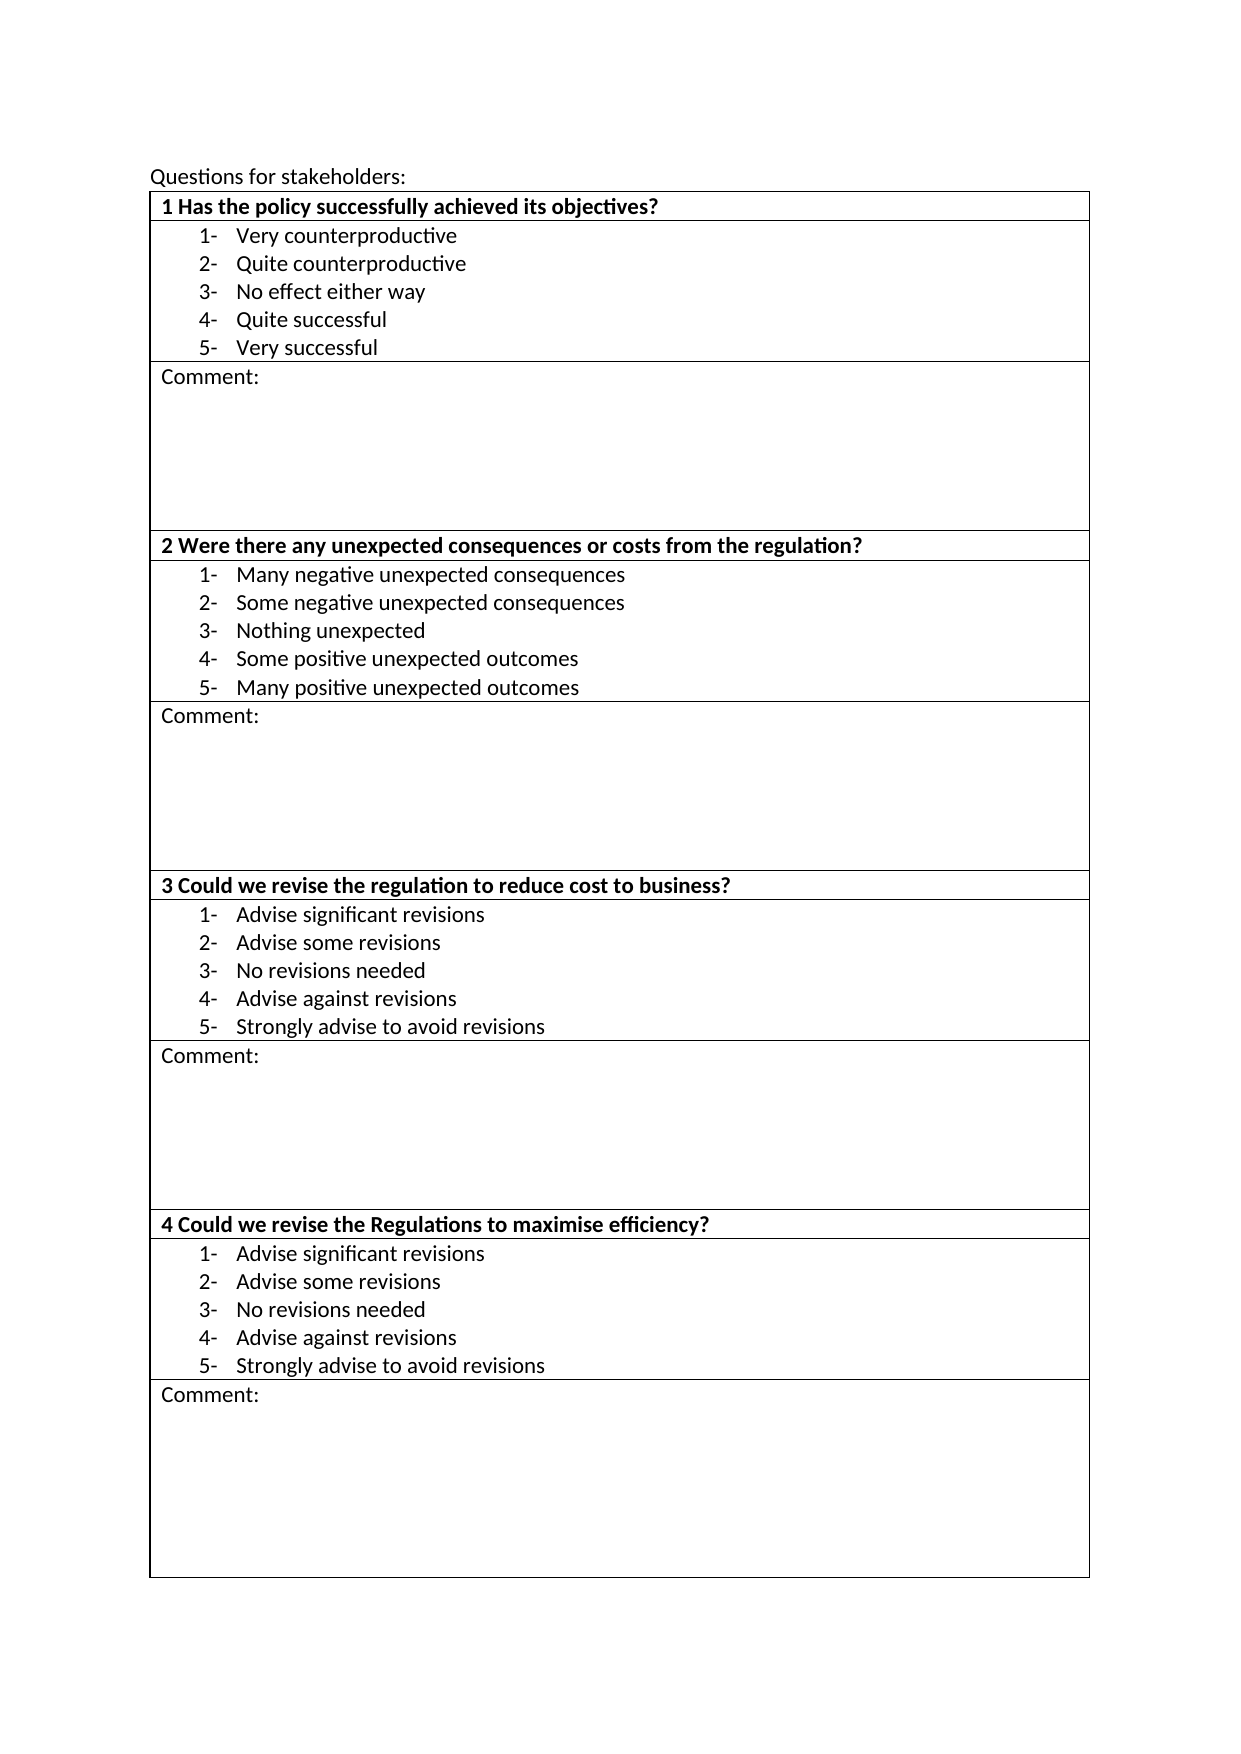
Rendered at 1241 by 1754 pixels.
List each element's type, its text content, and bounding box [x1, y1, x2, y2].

table_cell Advise significant revisions Advise some revisions No revisions needed Advise against revisions Strongly advise to avoid revisions [151, 900, 1089, 1040]
table_cell 2 Were there any unexpected consequences or costs from the regulation? [151, 531, 1089, 559]
table_header 1 Has the policy successfully achieved its objectives? [151, 192, 1089, 220]
table_cell Many negative unexpected consequences Some negative unexpected consequences Nothing unexpected Some positive unexpected outcomes Many positive unexpected outcomes [151, 561, 1089, 701]
table_cell 3 Could we revise the regulation to reduce cost to business? [151, 871, 1089, 899]
table_cell Advise significant revisions Advise some revisions No revisions needed Advise against revisions Strongly advise to avoid revisions [151, 1239, 1089, 1379]
table_cell Very counterproductive Quite counterproductive No effect either way Quite successful Very successful [151, 221, 1089, 361]
table_cell Comment: [151, 1041, 1089, 1209]
table_cell Comment: [151, 702, 1089, 870]
table_cell Comment: [151, 1380, 1089, 1577]
table_cell 4 Could we revise the Regulations to maximise efficiency? [151, 1210, 1089, 1238]
text Questions for stakeholders: [150, 162, 1090, 190]
table_cell Comment: [151, 362, 1089, 530]
